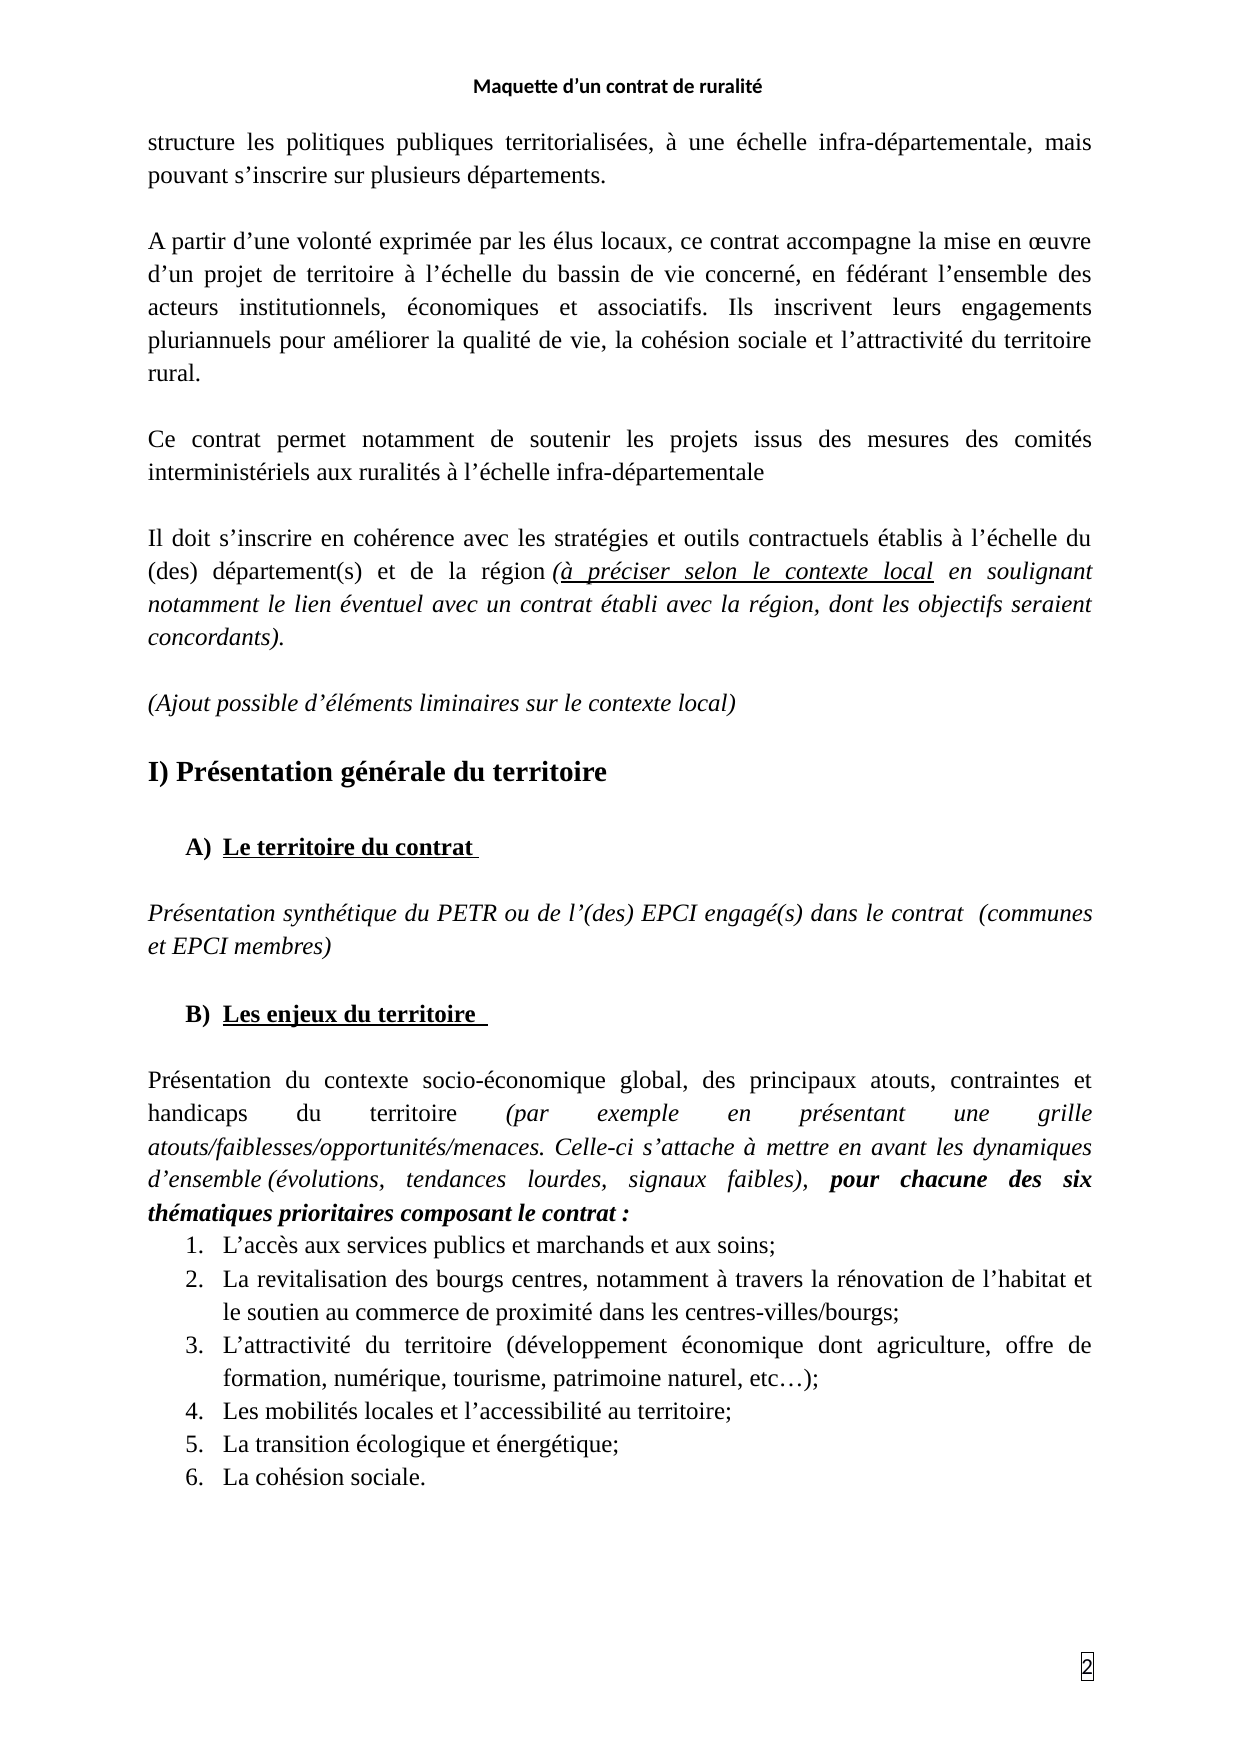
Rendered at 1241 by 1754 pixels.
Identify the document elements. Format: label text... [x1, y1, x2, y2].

list Le territoire du contrat [185, 832, 1093, 860]
list La revitalisation des bourgs centres, notamment à travers la rénovation de l’habitat et le soutien au commerce de proximité dans les centres-villes/bourgs; [185, 1264, 1093, 1325]
list La cohésion sociale. [185, 1462, 1093, 1491]
list La transition écologique et énergétique; [185, 1429, 1093, 1457]
list Les enjeux du territoire [185, 999, 1093, 1028]
list L’attractivité du territoire (développement économique dont agriculture, offre de formation, numérique, tourisme, patrimoine naturel, etc…); [185, 1330, 1093, 1391]
text Présentation du contexte socio-économique global, des principaux atouts, contraintes et handicaps du territoire (par exemple en présentant une grille atouts/faiblesses/opportunités/menaces. Celle-ci s’attache à mettre en avant les dynamiques d’ensemble (évolutions, tendances lourdes, signaux faibles), pour chacune des six thématiques prioritaires composant le contrat : [148, 1066, 1093, 1226]
text Ce contrat permet notamment de soutenir les projets issus des mesures des comités interministériels aux ruralités à l’échelle infra-départementale [148, 424, 1093, 486]
text I) Présentation générale du territoire [148, 754, 1093, 788]
text A partir d’une volonté exprimée par les élus locaux, ce contrat accompagne la mise en œuvre d’un projet de territoire à l’échelle du bassin de vie concerné, en fédérant l’ensemble des acteurs institutionnels, économiques et associatifs. Ils inscrivent leurs engagements pluriannuels pour améliorer la qualité de vie, la cohésion sociale et l’attractivité du territoire rural. [148, 226, 1093, 387]
text Présentation synthétique du PETR ou de l’(des) EPCI engagé(s) dans le contrat (communes et EPCI membres) [148, 898, 1093, 959]
text (Ajout possible d’éléments liminaires sur le contexte local) [148, 688, 1093, 717]
text Il doit s’inscrire en cohérence avec les stratégies et outils contractuels établis à l’échelle du (des) département(s) et de la région (à préciser selon le contexte local en soulignant notamment le lien éventuel avec un contrat établi avec la région, dont les objectifs seraient concordants). [148, 523, 1093, 651]
list Les mobilités locales et l’accessibilité au territoire; [185, 1396, 1093, 1424]
list L’accès aux services publics et marchands et aux soins; [185, 1231, 1093, 1259]
text structure les politiques publiques territorialisées, à une échelle infra-départementale, mais pouvant s’inscrire sur plusieurs départements. [148, 127, 1093, 189]
